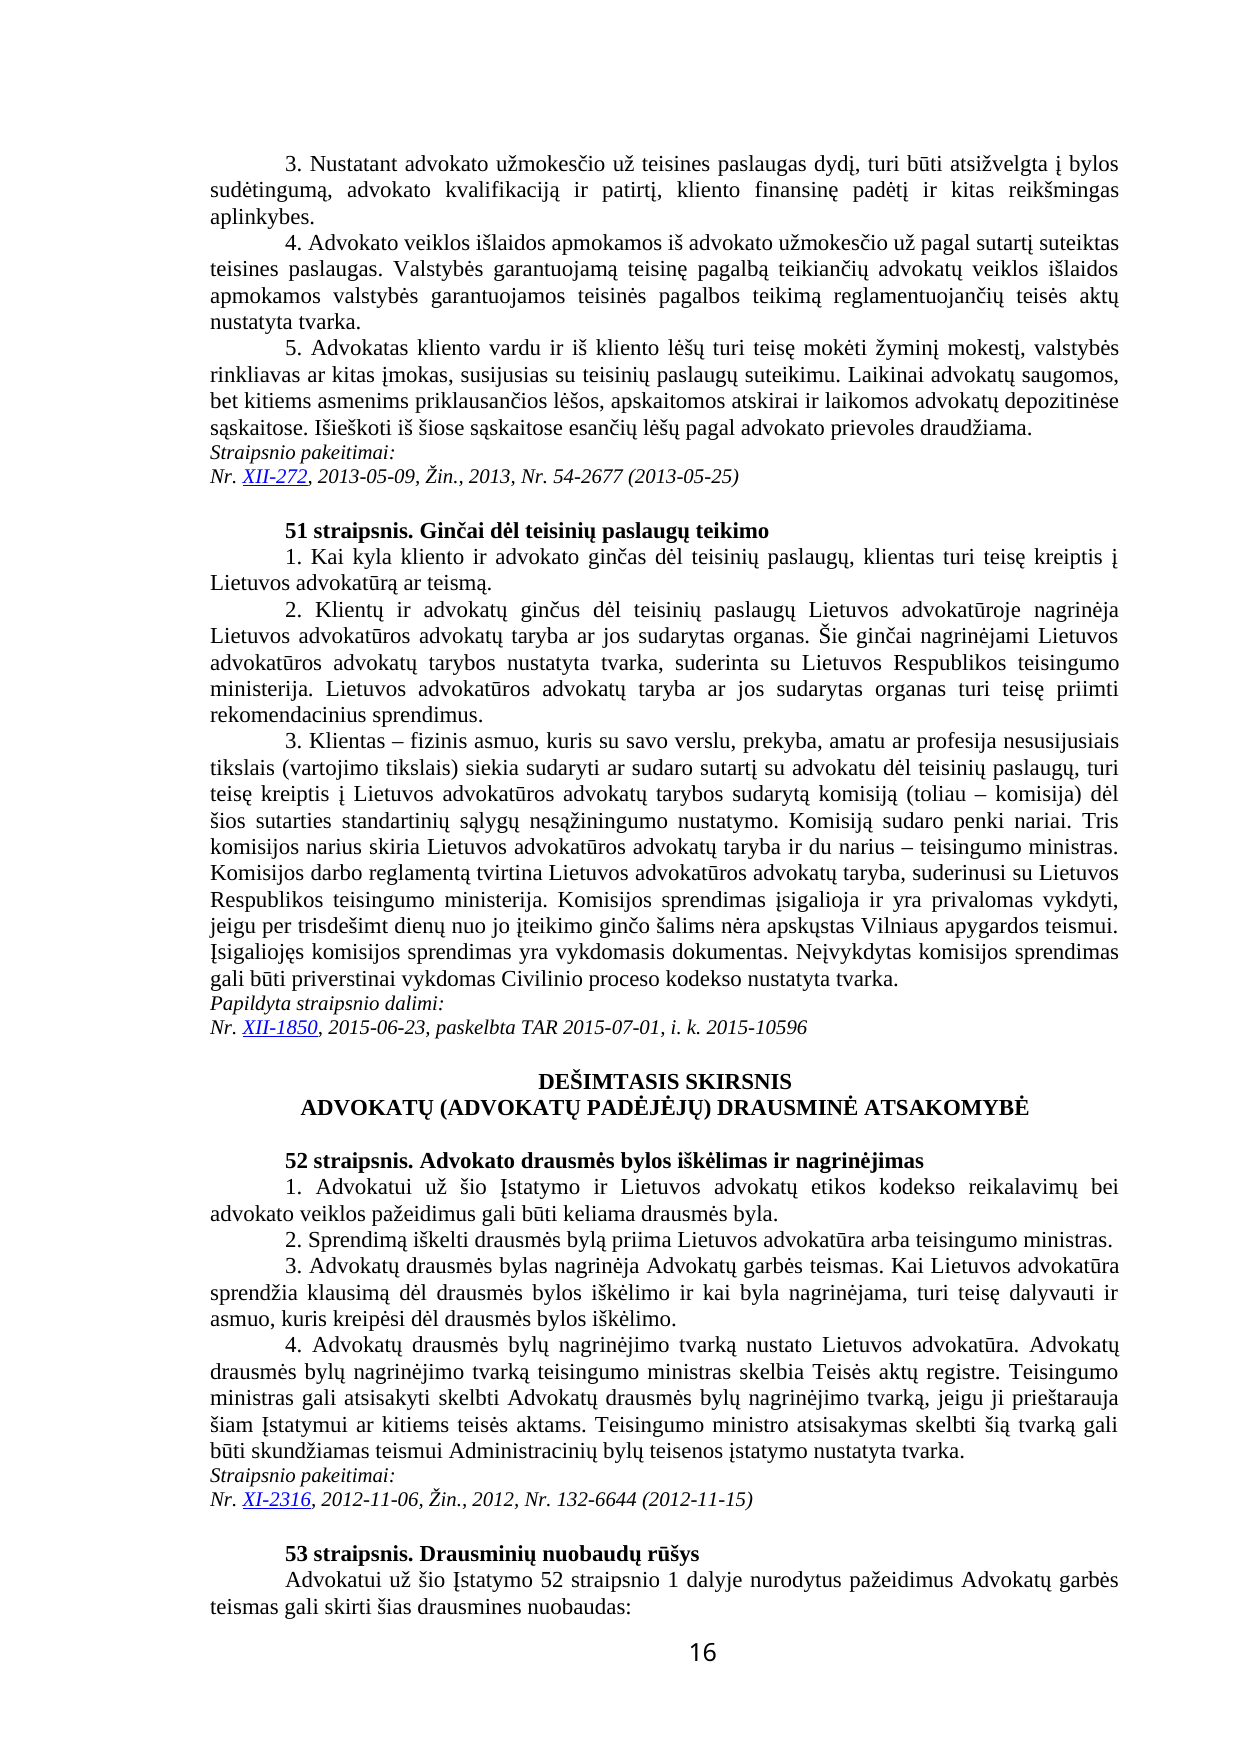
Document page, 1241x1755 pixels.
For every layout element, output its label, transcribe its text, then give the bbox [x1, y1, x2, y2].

text 2. Klientų ir advokatų ginčus dėl teisinių paslaugų Lietuvos advokatūroje nagrinėja Lietuvos advokatūros advokatų taryba ar jos sudarytas organas. Šie ginčai nagrinėjami Lietuvos advokatūros advokatų tarybos nustatyta tvarka, suderinta su Lietuvos Respublikos teisingumo ministerija. Lietuvos advokatūros advokatų taryba ar jos sudarytas organas turi teisę priimti rekomendacinius sprendimus. [210, 596, 1120, 728]
text Nr. XII-1850, 2015-06-23, paskelbta TAR 2015-07-01, i. k. 2015-10596 [210, 1015, 1120, 1039]
text 4. Advokatų drausmės bylų nagrinėjimo tvarką nustato Lietuvos advokatūra. Advokatų drausmės bylų nagrinėjimo tvarką teisingumo ministras skelbia Teisės aktų registre. Teisingumo ministras gali atsisakyti skelbti Advokatų drausmės bylų nagrinėjimo tvarką, jeigu ji prieštarauja šiam Įstatymui ar kitiems teisės aktams. Teisingumo ministro atsisakymas skelbti šią tvarką gali būti skundžiamas teismui Administracinių bylų teisenos įstatymo nustatyta tvarka. [210, 1332, 1120, 1463]
text Nr. XII-272, 2013-05-09, Žin., 2013, Nr. 54-2677 (2013-05-25) [210, 464, 1120, 488]
text 3. Nustatant advokato užmokesčio už teisines paslaugas dydį, turi būti atsižvelgta į bylos sudėtingumą, advokato kvalifikaciją ir patirtį, kliento finansinę padėtį ir kitas reikšmingas aplinkybes. [210, 150, 1120, 229]
text 53 straipsnis. Drausminių nuobaudų rūšys [210, 1540, 1120, 1567]
text Advokatui už šio Įstatymo 52 straipsnio 1 dalyje nurodytus pažeidimus Advokatų garbės teismas gali skirti šias drausmines nuobaudas: [210, 1567, 1120, 1619]
text 52 straipsnis. Advokato drausmės bylos iškėlimas ir nagrinėjimas [210, 1147, 1120, 1173]
text 3. Advokatų drausmės bylas nagrinėja Advokatų garbės teismas. Kai Lietuvos advokatūra sprendžia klausimą dėl drausmės bylos iškėlimo ir kai byla nagrinėjama, turi teisę dalyvauti ir asmuo, kuris kreipėsi dėl drausmės bylos iškėlimo. [210, 1252, 1120, 1332]
text Straipsnio pakeitimai: [210, 1463, 1120, 1487]
text 1. Advokatui už šio Įstatymo ir Lietuvos advokatų etikos kodekso reikalavimų bei advokato veiklos pažeidimus gali būti keliama drausmės byla. [210, 1173, 1120, 1226]
text 1. Kai kyla kliento ir advokato ginčas dėl teisinių paslaugų, klientas turi teisę kreiptis į Lietuvos advokatūrą ar teismą. [210, 543, 1120, 596]
text 51 straipsnis. Ginčai dėl teisinių paslaugų teikimo [210, 517, 1120, 543]
text 5. Advokatas kliento vardu ir iš kliento lėšų turi teisę mokėti žyminį mokestį, valstybės rinkliavas ar kitas įmokas, susijusias su teisinių paslaugų suteikimu. Laikinai advokatų saugomos, bet kitiems asmenims priklausančios lėšos, apskaitomos atskirai ir laikomos advokatų depozitinėse sąskaitose. Išieškoti iš šiose sąskaitose esančių lėšų pagal advokato prievoles draudžiama. [210, 334, 1120, 440]
text Papildyta straipsnio dalimi: [210, 991, 1120, 1015]
text 4. Advokato veiklos išlaidos apmokamos iš advokato užmokesčio už pagal sutartį suteiktas teisines paslaugas. Valstybės garantuojamą teisinę pagalbą teikiančių advokatų veiklos išlaidos apmokamos valstybės garantuojamos teisinės pagalbos teikimą reglamentuojančių teisės aktų nustatyta tvarka. [210, 229, 1120, 334]
text 2. Sprendimą iškelti drausmės bylą priima Lietuvos advokatūra arba teisingumo ministras. [210, 1226, 1120, 1252]
text DEŠIMTASIS SKIRSNIS [210, 1068, 1120, 1094]
text Straipsnio pakeitimai: [210, 440, 1120, 464]
text Nr. XI-2316, 2012-11-06, Žin., 2012, Nr. 132-6644 (2012-11-15) [210, 1487, 1120, 1511]
text 3. Klientas – fizinis asmuo, kuris su savo verslu, prekyba, amatu ar profesija nesusijusiais tikslais (vartojimo tikslais) siekia sudaryti ar sudaro sutartį su advokatu dėl teisinių paslaugų, turi teisę kreiptis į Lietuvos advokatūros advokatų tarybos sudarytą komisiją (toliau – komisija) dėl šios sutarties standartinių sąlygų nesąžiningumo nustatymo. Komisiją sudaro penki nariai. Tris komisijos narius skiria Lietuvos advokatūros advokatų taryba ir du narius – teisingumo ministras. Komisijos darbo reglamentą tvirtina Lietuvos advokatūros advokatų taryba, suderinusi su Lietuvos Respublikos teisingumo ministerija. Komisijos sprendimas įsigalioja ir yra privalomas vykdyti, jeigu per trisdešimt dienų nuo jo įteikimo ginčo šalims nėra apskųstas Vilniaus apygardos teismui. Įsigaliojęs komisijos sprendimas yra vykdomasis dokumentas. Neįvykdytas komisijos sprendimas gali būti priverstinai vykdomas Civilinio proceso kodekso nustatyta tvarka. [210, 728, 1120, 991]
subtitle ADVOKATŲ (ADVOKATŲ PADĖJĖJŲ) DRAUSMINĖ ATSAKOMYBĖ [210, 1094, 1120, 1121]
